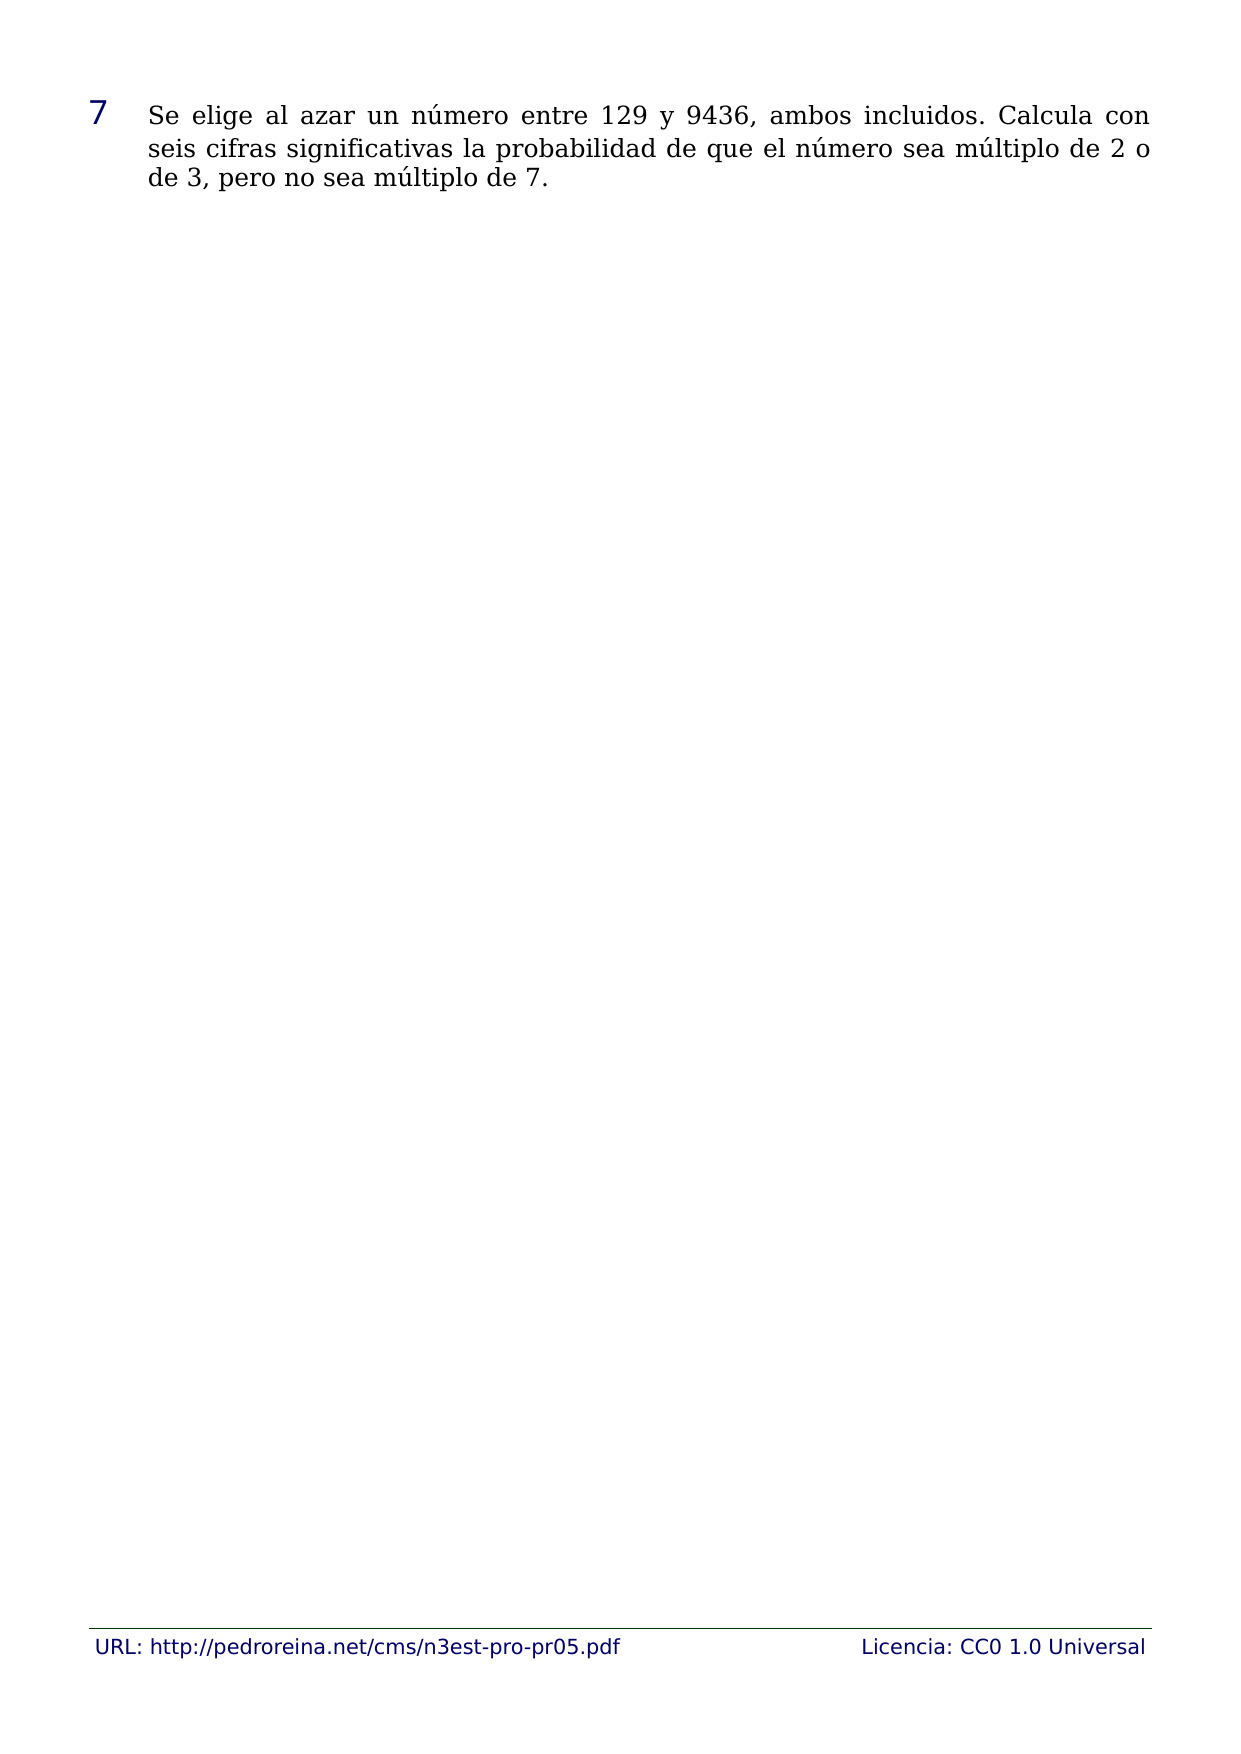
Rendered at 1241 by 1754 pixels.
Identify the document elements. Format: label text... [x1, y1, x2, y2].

list Se elige al azar un número entre 129 y 9436, ambos incluidos. Calcula con seis cifras significativas la probabilidad de que el número sea múltiplo de 2 o de 3, pero no sea múltiplo de 7. [88, 88, 1152, 192]
